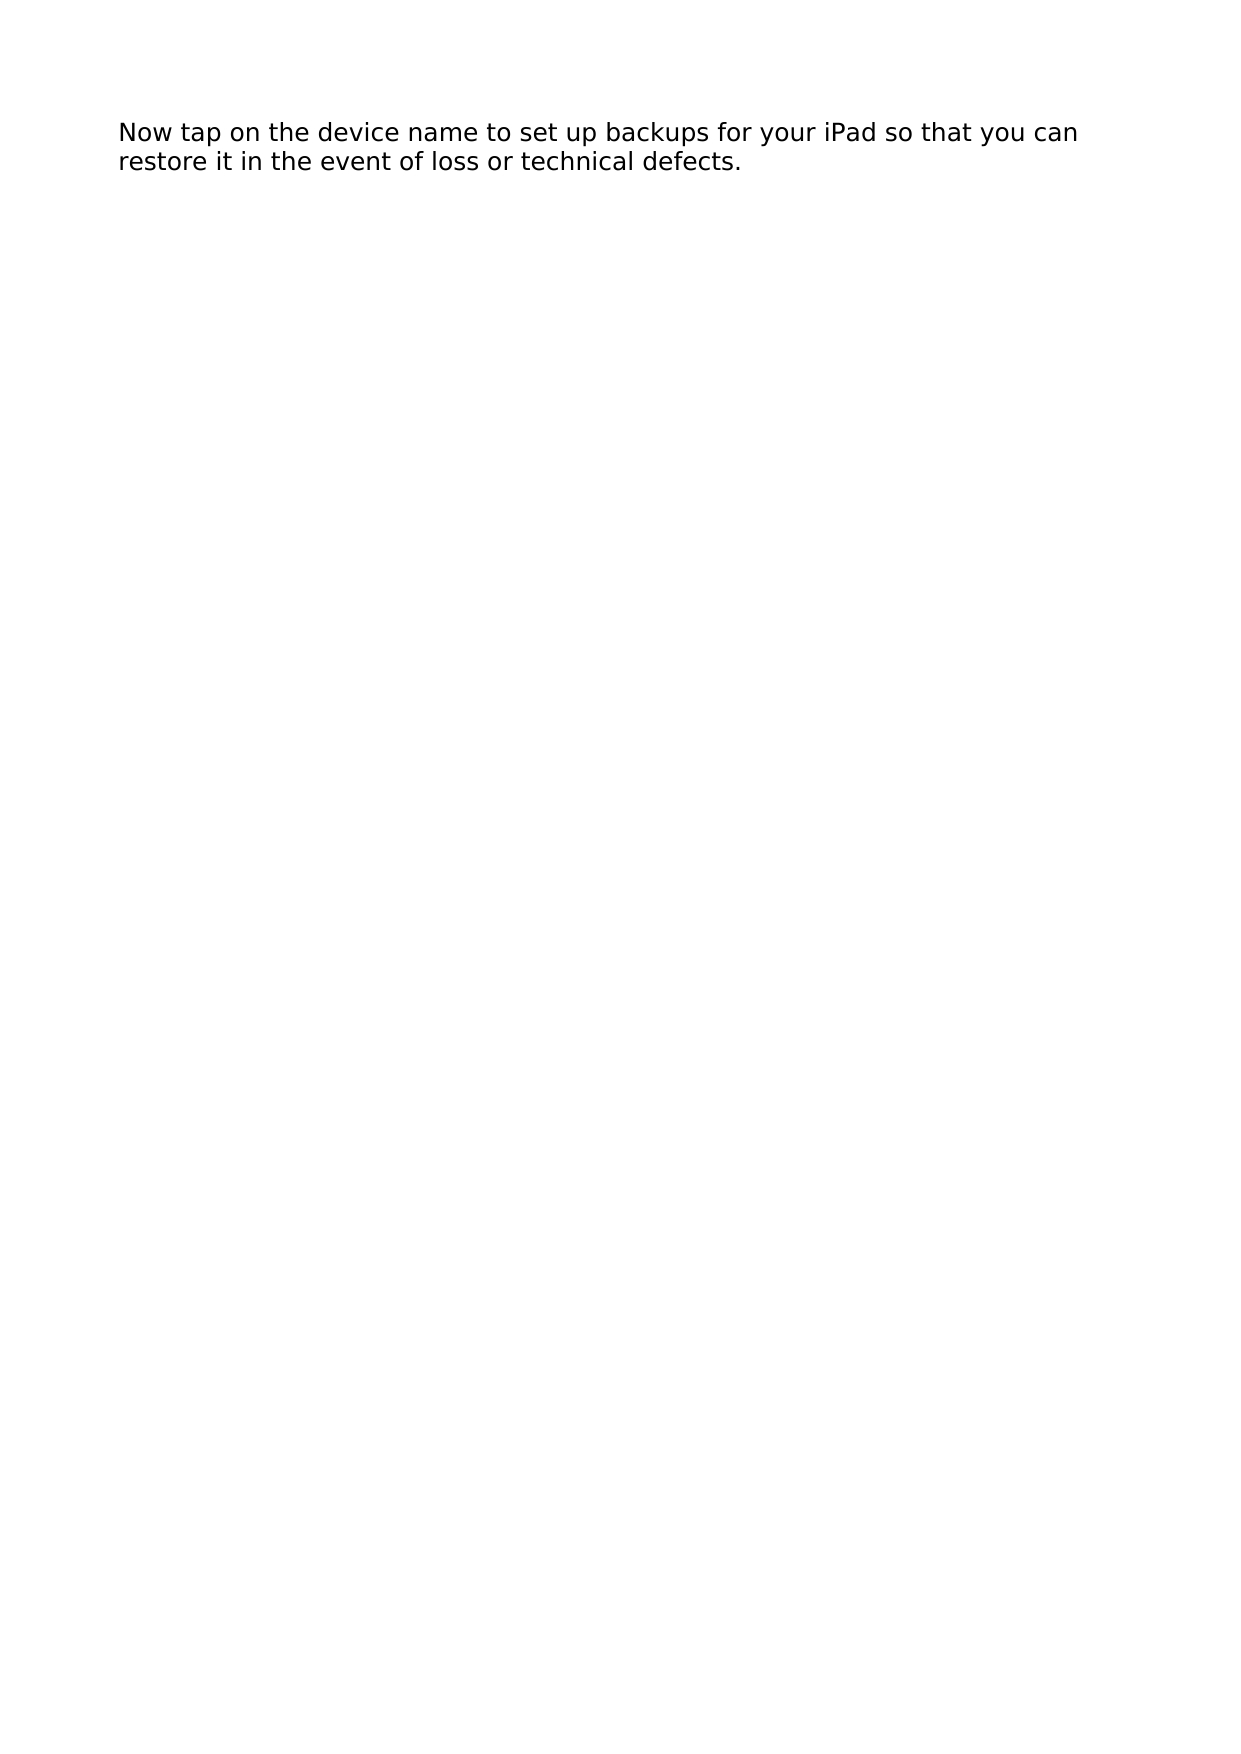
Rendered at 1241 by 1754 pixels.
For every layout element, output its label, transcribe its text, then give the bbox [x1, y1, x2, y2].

text Now tap on the device name to set up backups for your iPad so that you can restore it in the event of loss or technical defects. [118, 118, 1122, 176]
